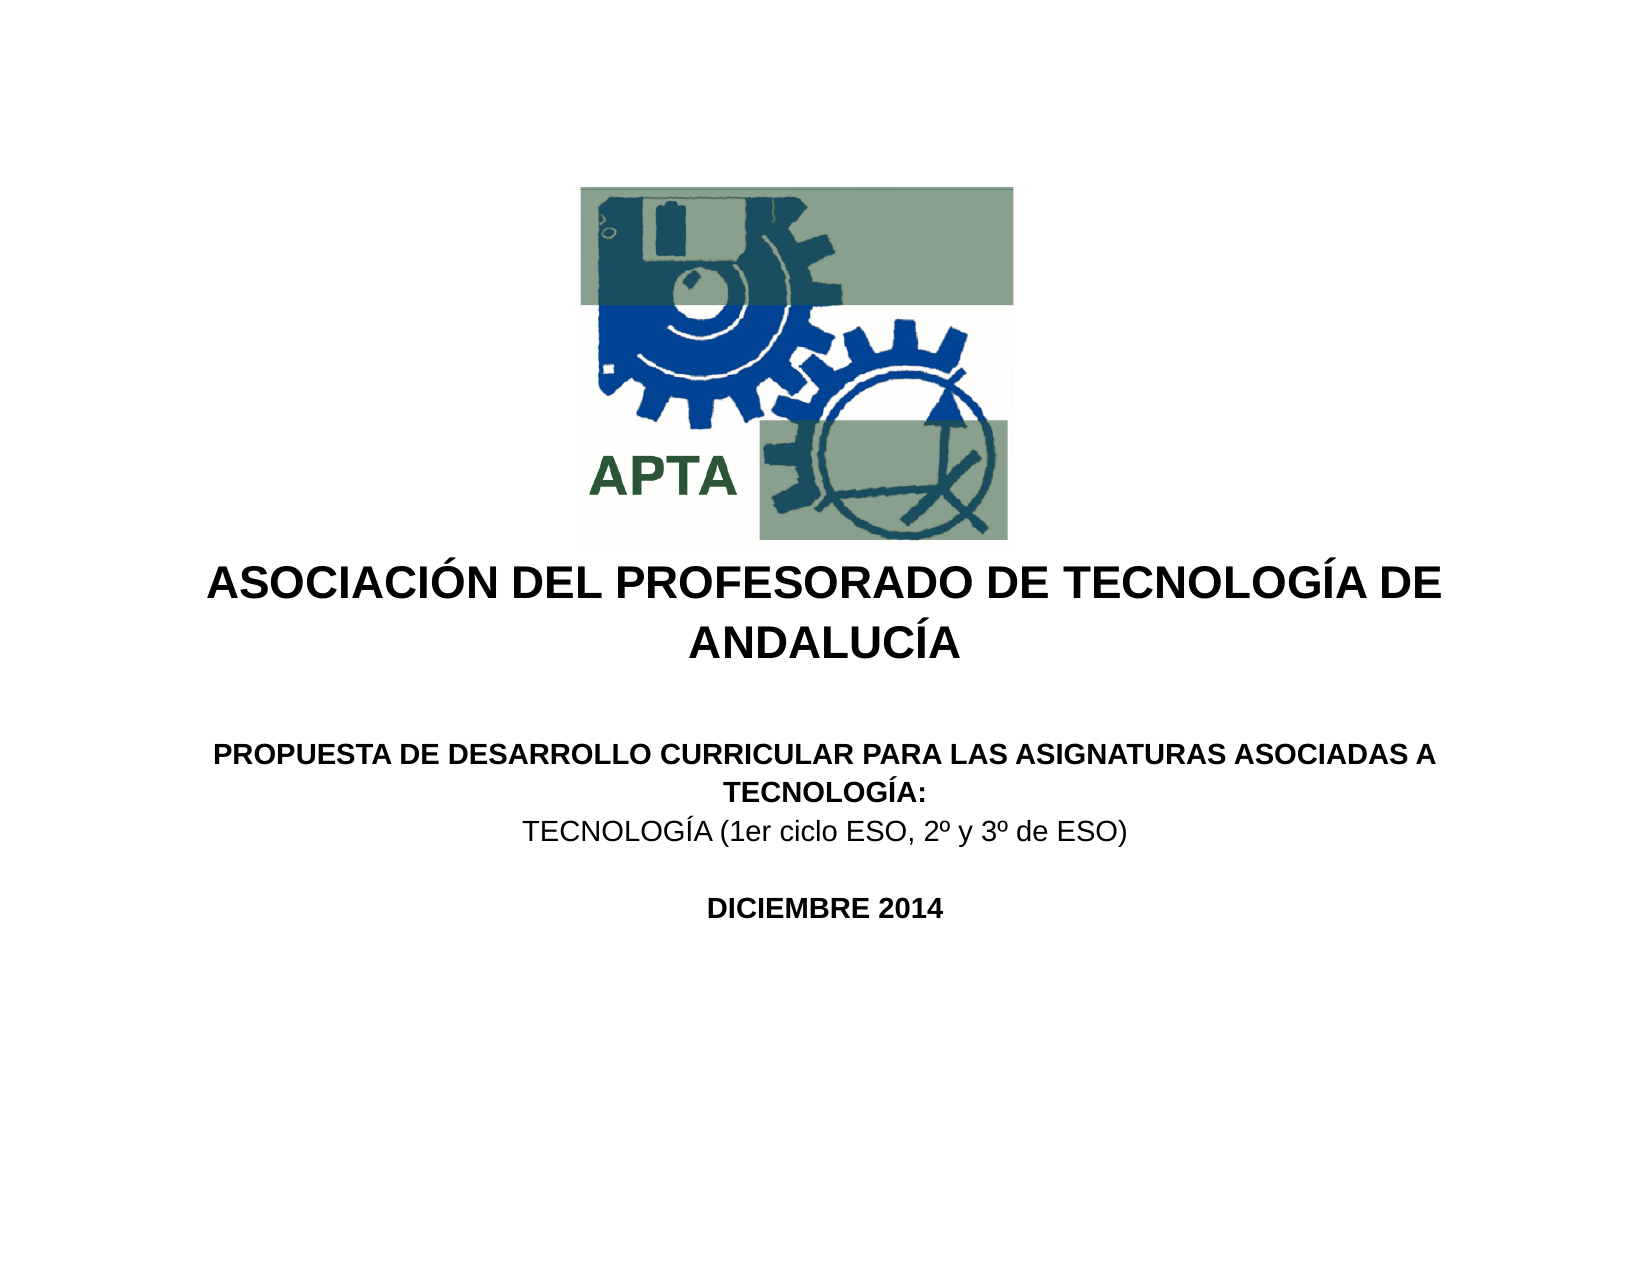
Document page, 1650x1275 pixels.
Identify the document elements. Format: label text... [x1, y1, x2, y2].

text DICIEMBRE 2014 [150, 891, 1500, 924]
text TECNOLOGÍA (1er ciclo ESO, 2º y 3º de ESO) [150, 814, 1500, 847]
text PROPUESTA DE DESARROLLO CURRICULAR PARA LAS ASIGNATURAS ASOCIADAS A TECNOLOGÍA: [150, 737, 1500, 809]
text ASOCIACIÓN DEL PROFESORADO DE TECNOLOGÍA DE ANDALUCÍA [150, 182, 1500, 668]
picture [579, 187, 1014, 548]
